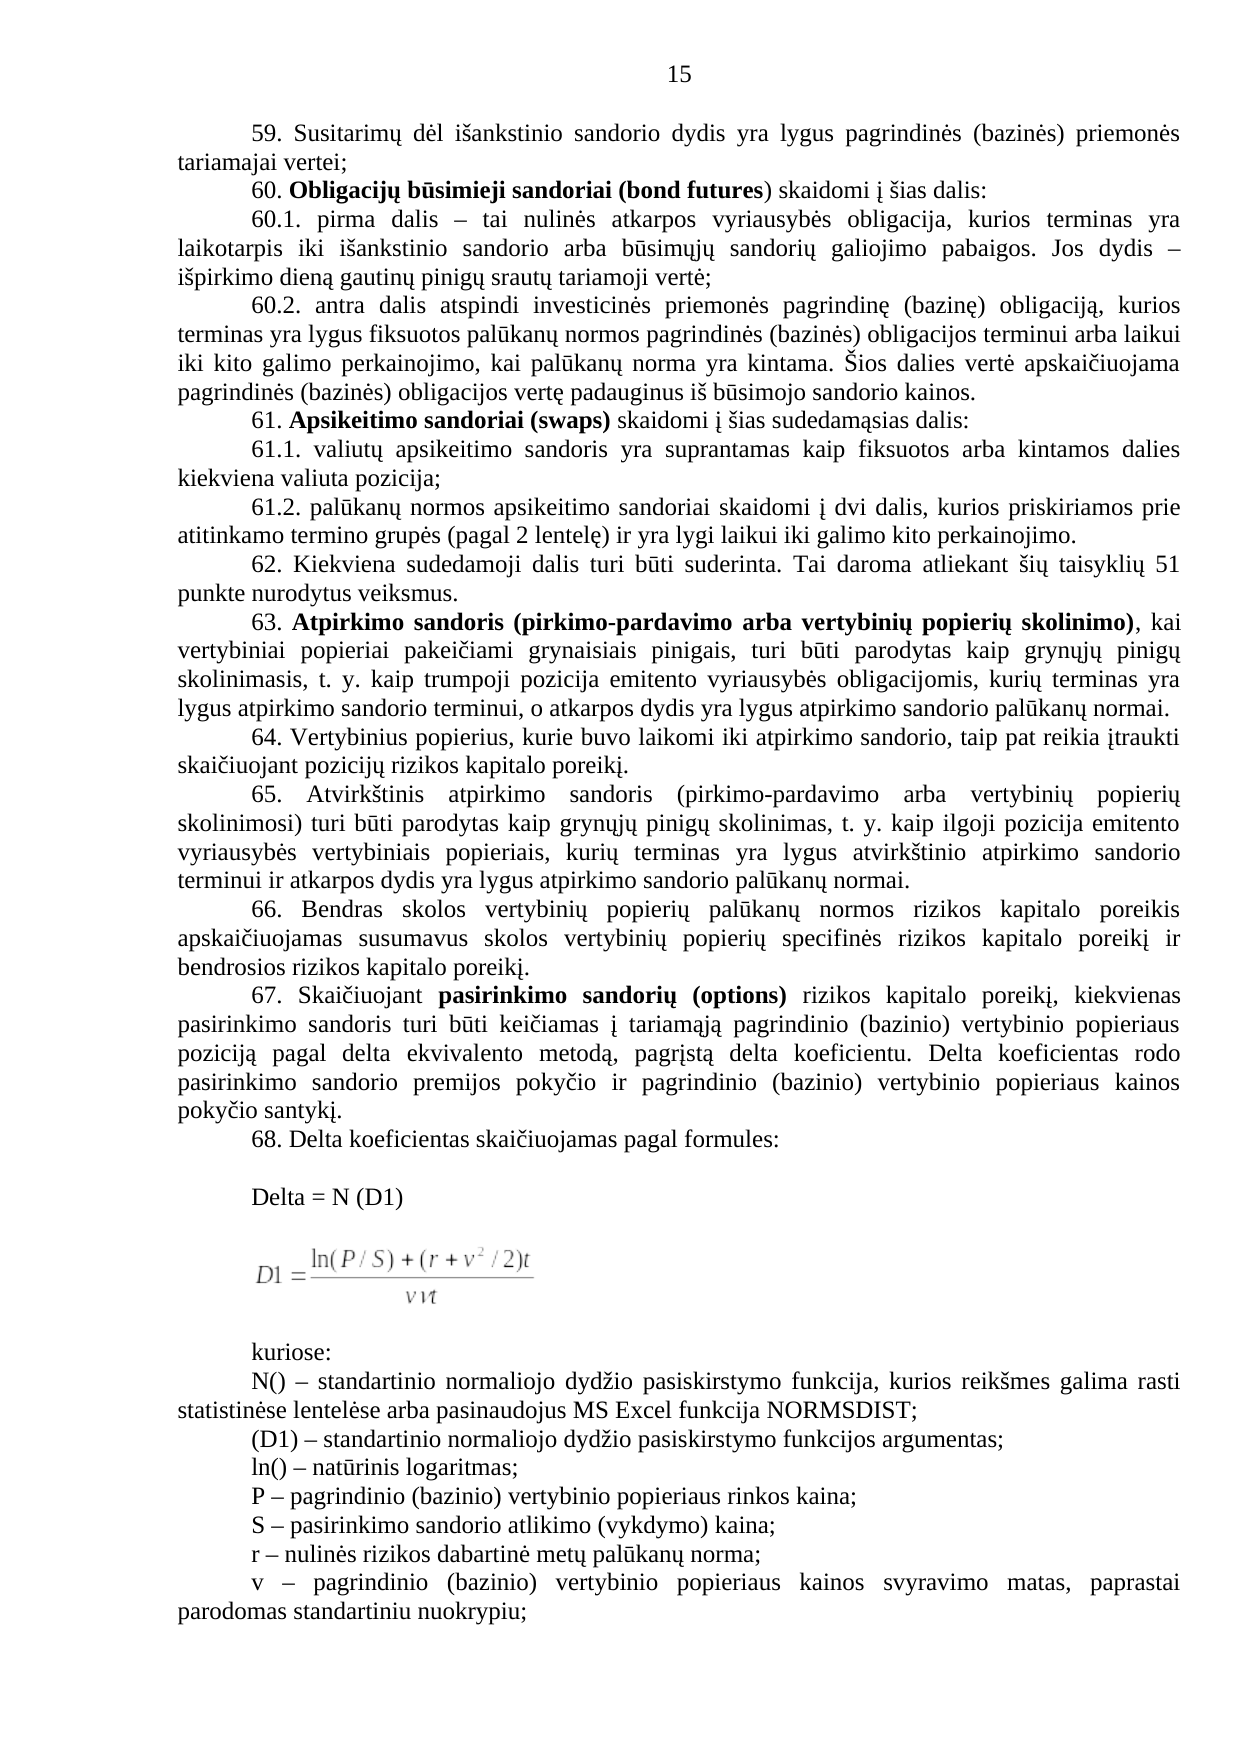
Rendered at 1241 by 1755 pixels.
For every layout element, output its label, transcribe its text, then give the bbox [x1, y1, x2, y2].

text Delta = N (D1) [177, 1182, 1181, 1211]
text 68. Delta koeficientas skaičiuojamas pagal formules: [177, 1124, 1181, 1153]
text 61.2. palūkanų normos apsikeitimo sandoriai skaidomi į dvi dalis, kurios priskiriamos prie atitinkamo termino grupės (pagal 2 lentelę) ir yra lygi laikui iki galimo kito perkainojimo. [177, 492, 1181, 549]
text 61.1. valiutų apsikeitimo sandoris yra suprantamas kaip fiksuotos arba kintamos dalies kiekviena valiuta pozicija; [177, 434, 1181, 492]
text 64. Vertybinius popierius, kurie buvo laikomi iki atpirkimo sandorio, taip pat reikia įtraukti skaičiuojant pozicijų rizikos kapitalo poreikį. [177, 722, 1181, 779]
text N() – standartinio normaliojo dydžio pasiskirstymo funkcija, kurios reikšmes galima rasti statistinėse lentelėse arba pasinaudojus MS Excel funkcija NORMSDIST; [177, 1366, 1181, 1424]
text 62. Kiekviena sudedamoji dalis turi būti suderinta. Tai daroma atliekant šių taisyklių 51 punkte nurodytus veiksmus. [177, 549, 1181, 607]
text 59. Susitarimų dėl išankstinio sandorio dydis yra lygus pagrindinės (bazinės) priemonės tariamajai vertei; [177, 118, 1181, 176]
text (D1) – standartinio normaliojo dydžio pasiskirstymo funkcijos argumentas; [177, 1424, 1181, 1452]
text 60. Obligacijų būsimieji sandoriai (bond futures) skaidomi į šias dalis: [177, 176, 1181, 204]
text 65. Atvirkštinis atpirkimo sandoris (pirkimo-pardavimo arba vertybinių popierių skolinimosi) turi būti parodytas kaip grynųjų pinigų skolinimas, t. y. kaip ilgoji pozicija emitento vyriausybės vertybiniais popieriais, kurių terminas yra lygus atvirkštinio atpirkimo sandorio terminui ir atkarpos dydis yra lygus atpirkimo sandorio palūkanų normai. [177, 779, 1181, 894]
text r – nulinės rizikos dabartinė metų palūkanų norma; [177, 1539, 1181, 1567]
text 67. Skaičiuojant pasirinkimo sandorių (options) rizikos kapitalo poreikį, kiekvienas pasirinkimo sandoris turi būti keičiamas į tariamąją pagrindinio (bazinio) vertybinio popieriaus poziciją pagal delta ekvivalento metodą, pagrįstą delta koeficientu. Delta koeficientas rodo pasirinkimo sandorio premijos pokyčio ir pagrindinio (bazinio) vertybinio popieriaus kainos pokyčio santykį. [177, 981, 1181, 1124]
text 61. Apsikeitimo sandoriai (swaps) skaidomi į šias sudedamąsias dalis: [177, 406, 1181, 434]
text S – pasirinkimo sandorio atlikimo (vykdymo) kaina; [177, 1510, 1181, 1539]
text 63. Atpirkimo sandoris (pirkimo-pardavimo arba vertybinių popierių skolinimo), kai vertybiniai popieriai pakeičiami grynaisiais pinigais, turi būti parodytas kaip grynųjų pinigų skolinimasis, t. y. kaip trumpoji pozicija emitento vyriausybės obligacijomis, kurių terminas yra lygus atpirkimo sandorio terminui, o atkarpos dydis yra lygus atpirkimo sandorio palūkanų normai. [177, 607, 1181, 722]
text kuriose: [177, 1337, 1181, 1366]
text 60.1. pirma dalis – tai nulinės atkarpos vyriausybės obligacija, kurios terminas yra laikotarpis iki išankstinio sandorio arba būsimųjų sandorių galiojimo pabaigos. Jos dydis – išpirkimo dieną gautinų pinigų srautų tariamoji vertė; [177, 204, 1181, 291]
text 60.2. antra dalis atspindi investicinės priemonės pagrindinę (bazinę) obligaciją, kurios terminas yra lygus fiksuotos palūkanų normos pagrindinės (bazinės) obligacijos terminui arba laikui iki kito galimo perkainojimo, kai palūkanų norma yra kintama. Šios dalies vertė apskaičiuojama pagrindinės (bazinės) obligacijos vertę padauginus iš būsimojo sandorio kainos. [177, 291, 1181, 406]
text ln() – natūrinis logaritmas; [177, 1452, 1181, 1481]
text 66. Bendras skolos vertybinių popierių palūkanų normos rizikos kapitalo poreikis apskaičiuojamas susumavus skolos vertybinių popierių specifinės rizikos kapitalo poreikį ir bendrosios rizikos kapitalo poreikį. [177, 894, 1181, 981]
text v – pagrindinio (bazinio) vertybinio popieriaus kainos svyravimo matas, paprastai parodomas standartiniu nuokrypiu; [177, 1567, 1181, 1625]
text P – pagrindinio (bazinio) vertybinio popieriaus rinkos kaina; [177, 1481, 1181, 1510]
